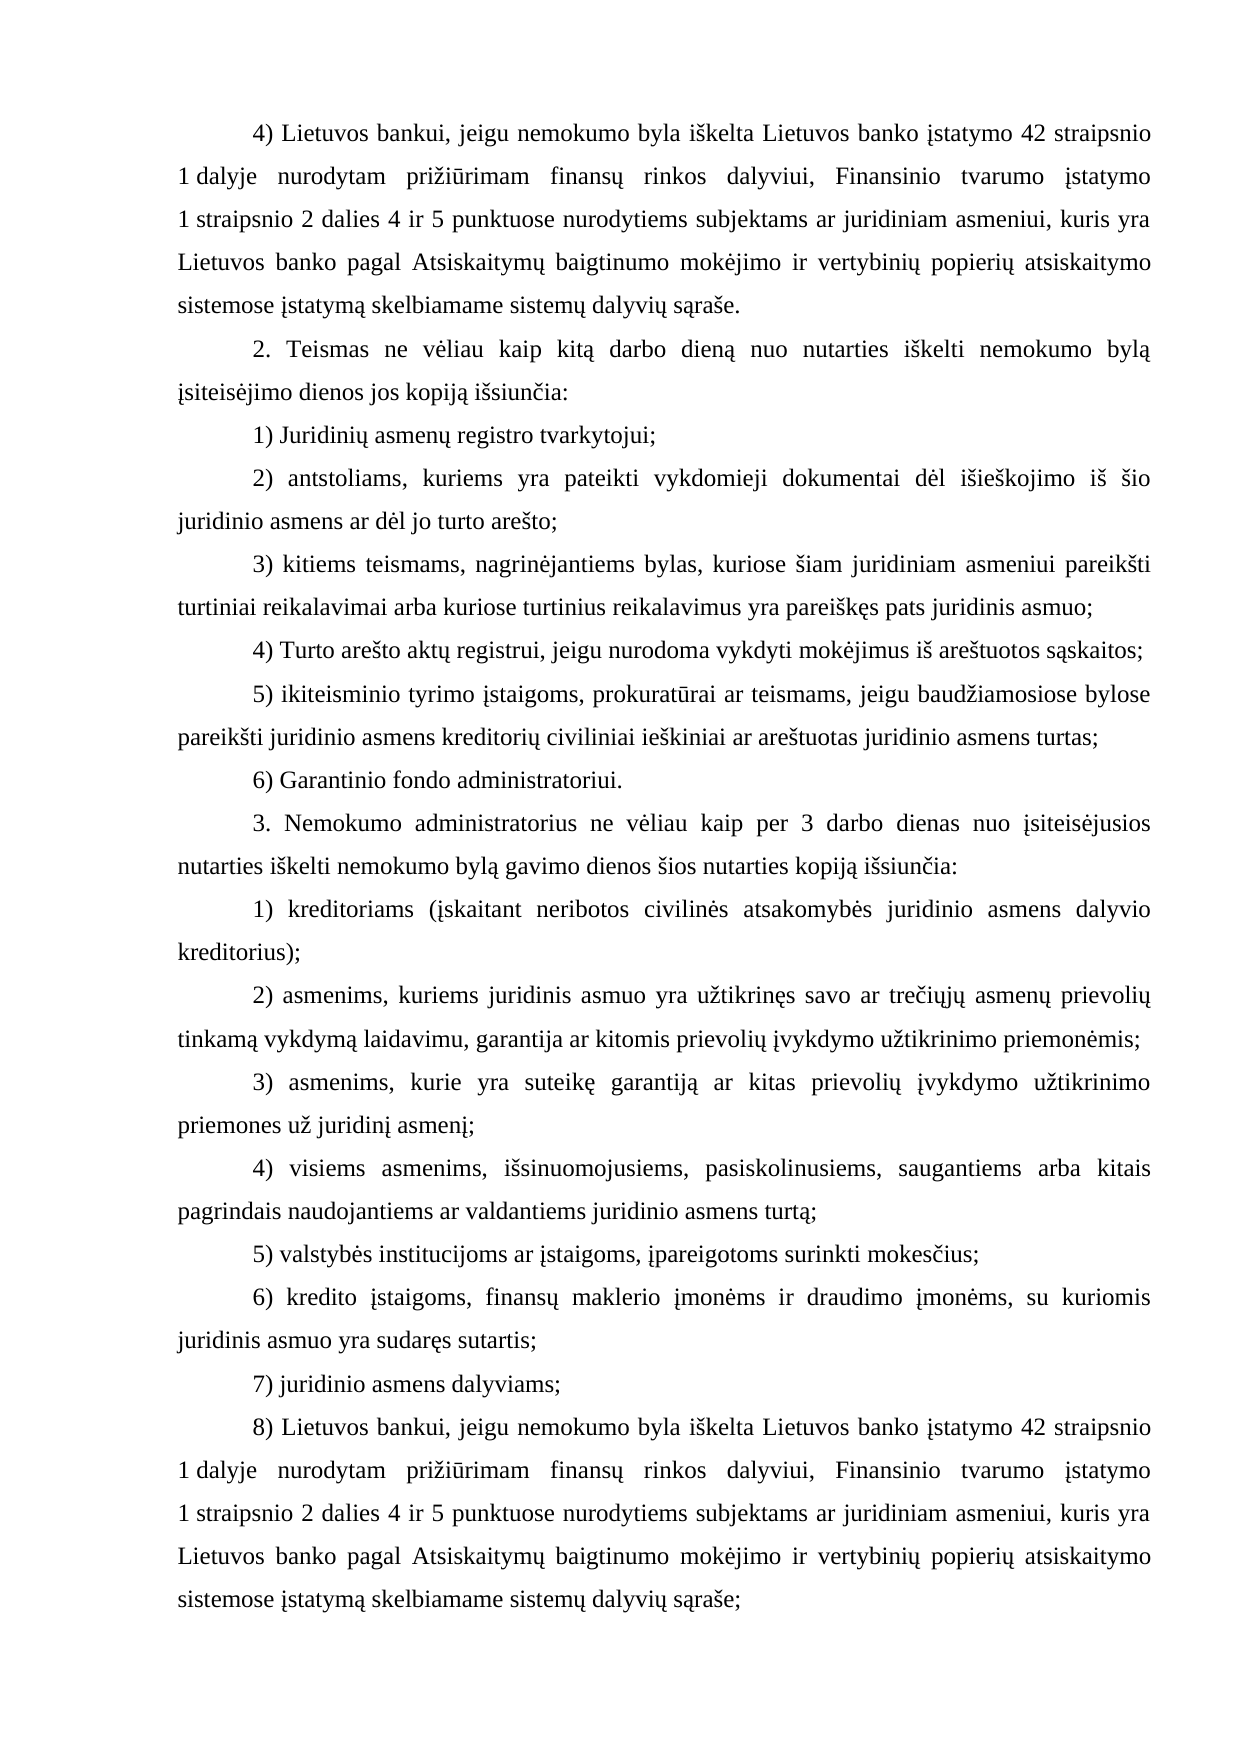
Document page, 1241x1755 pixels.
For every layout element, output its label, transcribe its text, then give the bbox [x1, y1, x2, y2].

text 2) antstoliams, kuriems yra pateikti vykdomieji dokumentai dėl išieškojimo iš šio juridinio asmens ar dėl jo turto arešto; [177, 463, 1152, 535]
text 2. Teismas ne vėliau kaip kitą darbo dieną nuo nutarties iškelti nemokumo bylą įsiteisėjimo dienos jos kopiją išsiunčia: [177, 334, 1152, 406]
text 1) Juridinių asmenų registro tvarkytojui; [177, 420, 1152, 449]
text 6) Garantinio fondo administratoriui. [177, 765, 1152, 794]
text 8) Lietuvos bankui, jeigu nemokumo byla iškelta Lietuvos banko įstatymo 42 straipsnio 1 dalyje nurodytam prižiūrimam finansų rinkos dalyviui, Finansinio tvarumo įstatymo 1 straipsnio 2 dalies 4 ir 5 punktuose nurodytiems subjektams ar juridiniam asmeniui, kuris yra Lietuvos banko pagal Atsiskaitymų baigtinumo mokėjimo ir vertybinių popierių atsiskaitymo sistemose įstatymą skelbiamame sistemų dalyvių sąraše; [177, 1412, 1152, 1613]
text 1) kreditoriams (įskaitant neribotos civilinės atsakomybės juridinio asmens dalyvio kreditorius); [177, 894, 1152, 966]
text 2) asmenims, kuriems juridinis asmuo yra užtikrinęs savo ar trečiųjų asmenų prievolių tinkamą vykdymą laidavimu, garantija ar kitomis prievolių įvykdymo užtikrinimo priemonėmis; [177, 981, 1152, 1052]
text 5) valstybės institucijoms ar įstaigoms, įpareigotoms surinkti mokesčius; [177, 1239, 1152, 1268]
text 7) juridinio asmens dalyviams; [177, 1369, 1152, 1397]
text 3) asmenims, kurie yra suteikę garantiją ar kitas prievolių įvykdymo užtikrinimo priemones už juridinį asmenį; [177, 1067, 1152, 1139]
text 5) ikiteisminio tyrimo įstaigoms, prokuratūrai ar teismams, jeigu baudžiamosiose bylose pareikšti juridinio asmens kreditorių civiliniai ieškiniai ar areštuotas juridinio asmens turtas; [177, 679, 1152, 751]
text 4) Turto arešto aktų registrui, jeigu nurodoma vykdyti mokėjimus iš areštuotos sąskaitos; [177, 636, 1152, 664]
text 6) kredito įstaigoms, finansų maklerio įmonėms ir draudimo įmonėms, su kuriomis juridinis asmuo yra sudaręs sutartis; [177, 1282, 1152, 1354]
text 4) Lietuvos bankui, jeigu nemokumo byla iškelta Lietuvos banko įstatymo 42 straipsnio 1 dalyje nurodytam prižiūrimam finansų rinkos dalyviui, Finansinio tvarumo įstatymo 1 straipsnio 2 dalies 4 ir 5 punktuose nurodytiems subjektams ar juridiniam asmeniui, kuris yra Lietuvos banko pagal Atsiskaitymų baigtinumo mokėjimo ir vertybinių popierių atsiskaitymo sistemose įstatymą skelbiamame sistemų dalyvių sąraše. [177, 118, 1152, 319]
text 3. Nemokumo administratorius ne vėliau kaip per 3 darbo dienas nuo įsiteisėjusios nutarties iškelti nemokumo bylą gavimo dienos šios nutarties kopiją išsiunčia: [177, 808, 1152, 880]
text 3) kitiems teismams, nagrinėjantiems bylas, kuriose šiam juridiniam asmeniui pareikšti turtiniai reikalavimai arba kuriose turtinius reikalavimus yra pareiškęs pats juridinis asmuo; [177, 549, 1152, 621]
text 4) visiems asmenims, išsinuomojusiems, pasiskolinusiems, saugantiems arba kitais pagrindais naudojantiems ar valdantiems juridinio asmens turtą; [177, 1153, 1152, 1225]
